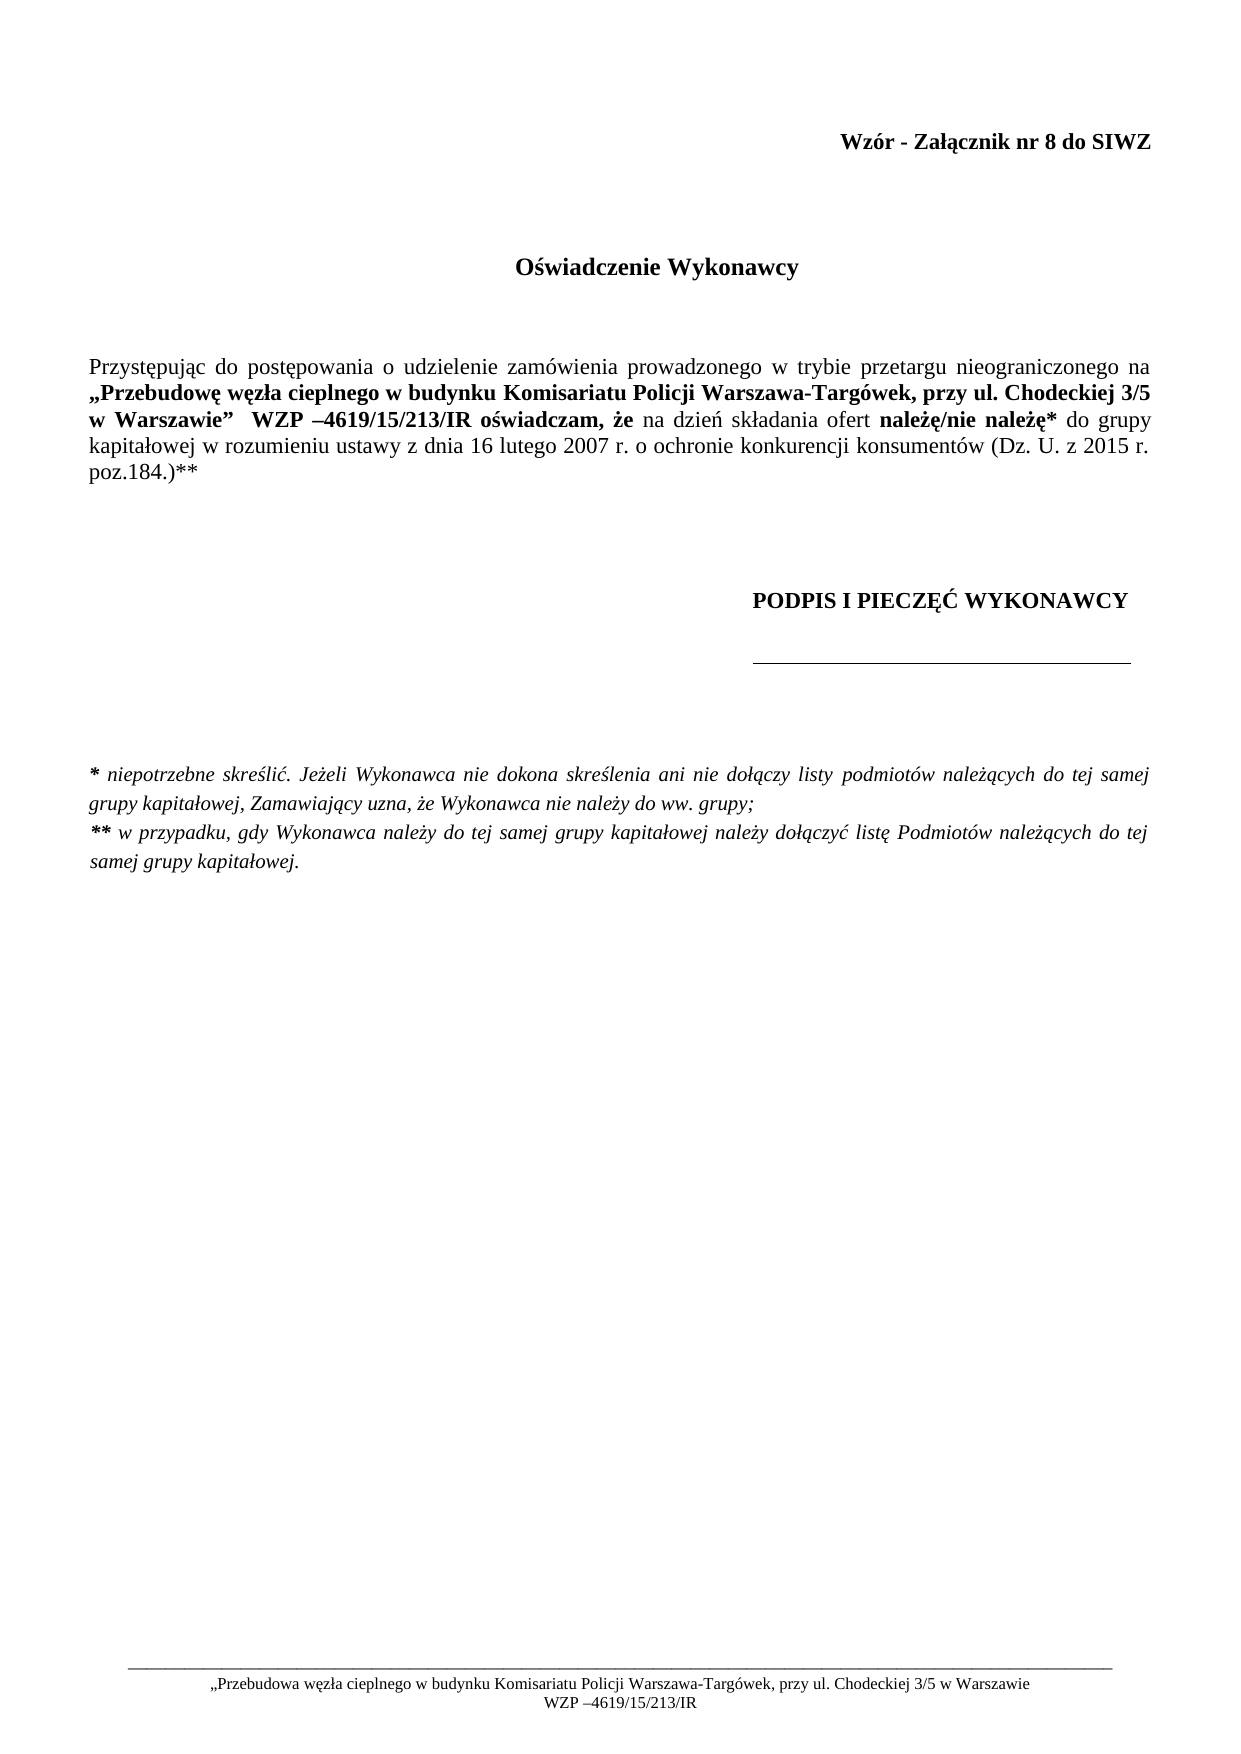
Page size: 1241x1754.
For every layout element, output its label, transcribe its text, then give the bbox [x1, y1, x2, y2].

text Przystępując do postępowania o udzielenie zamówienia prowadzonego w trybie przetargu nieograniczonego na „Przebudowę węzła cieplnego w budynku Komisariatu Policji Warszawa-Targówek, przy ul. Chodeckiej 3/5 w Warszawie” WZP –4619/15/213/IR oświadczam, że na dzień składania ofert należę/nie należę* do grupy kapitałowej w rozumieniu ustawy z dnia 16 lutego 2007 r. o ochronie konkurencji konsumentów (Dz. U. z 2015 r. poz.184.)** [89, 353, 1152, 485]
list * niepotrzebne skreślić. Jeżeli Wykonawca nie dokona skreślenia ani nie dołączy listy podmiotów należących do tej samej grupy kapitałowej, Zamawiający uzna, że Wykonawca nie należy do ww. grupy; [0, 762, 1152, 815]
text PODPIS I PIECZĘĆ WYKONAWCY [89, 587, 1152, 614]
text Wzór - Załącznik nr 8 do SIWZ [89, 128, 1152, 154]
list ** w przypadku, gdy Wykonawca należy do tej samej grupy kapitałowej należy dołączyć listę Podmiotów należących do tej samej grupy kapitałowej. [53, 820, 1152, 873]
text Oświadczenie Wykonawcy [162, 252, 1152, 281]
